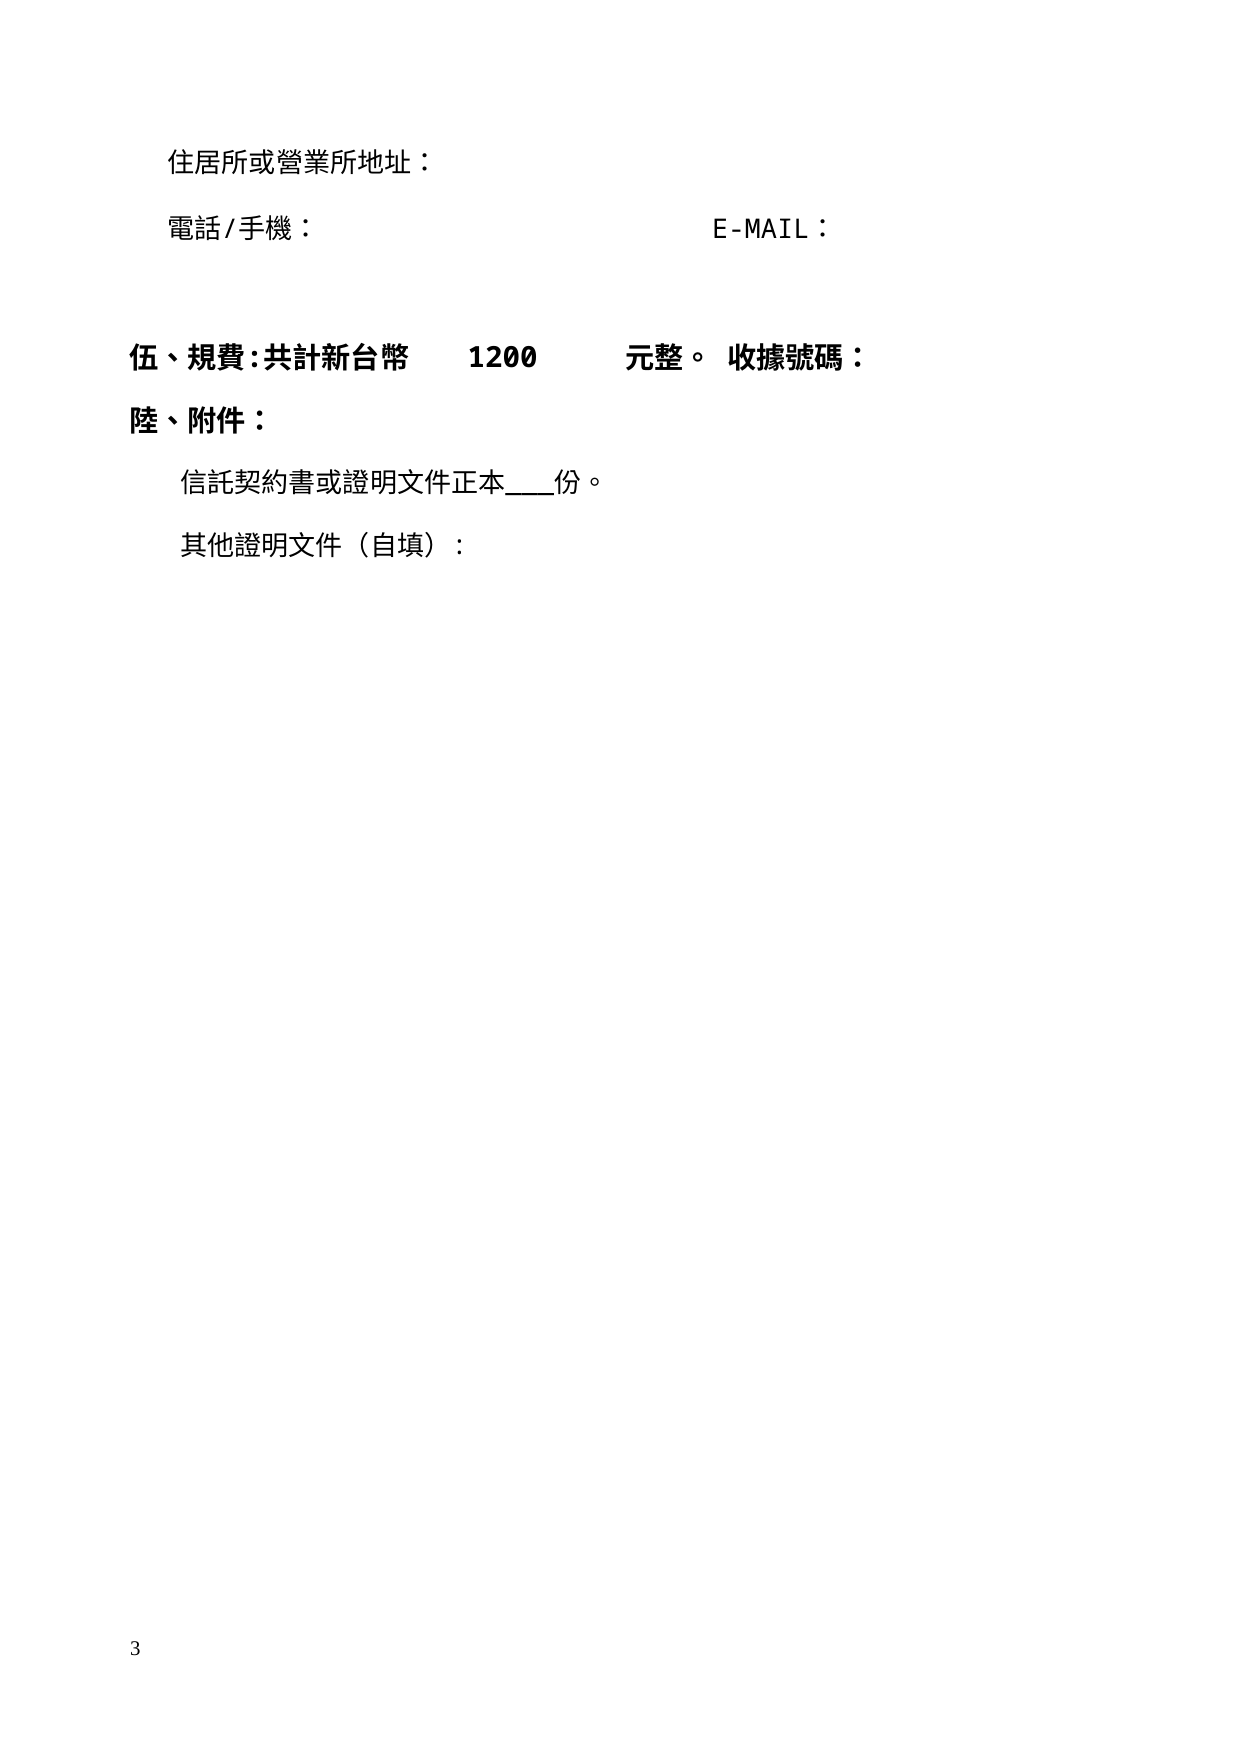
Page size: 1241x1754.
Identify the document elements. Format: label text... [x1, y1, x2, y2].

text 電話/手機： E-MAIL： [167, 194, 1110, 250]
text 信託契約書或證明文件正本___份。 [148, 439, 1092, 502]
text 住居所或營業所地址： [167, 127, 1110, 183]
text 陸、附件： [129, 377, 1122, 439]
text 伍、規費:共計新台幣 1200 元整。 收據號碼： [129, 314, 1122, 377]
text 其他證明文件（自填）: [148, 502, 1092, 564]
